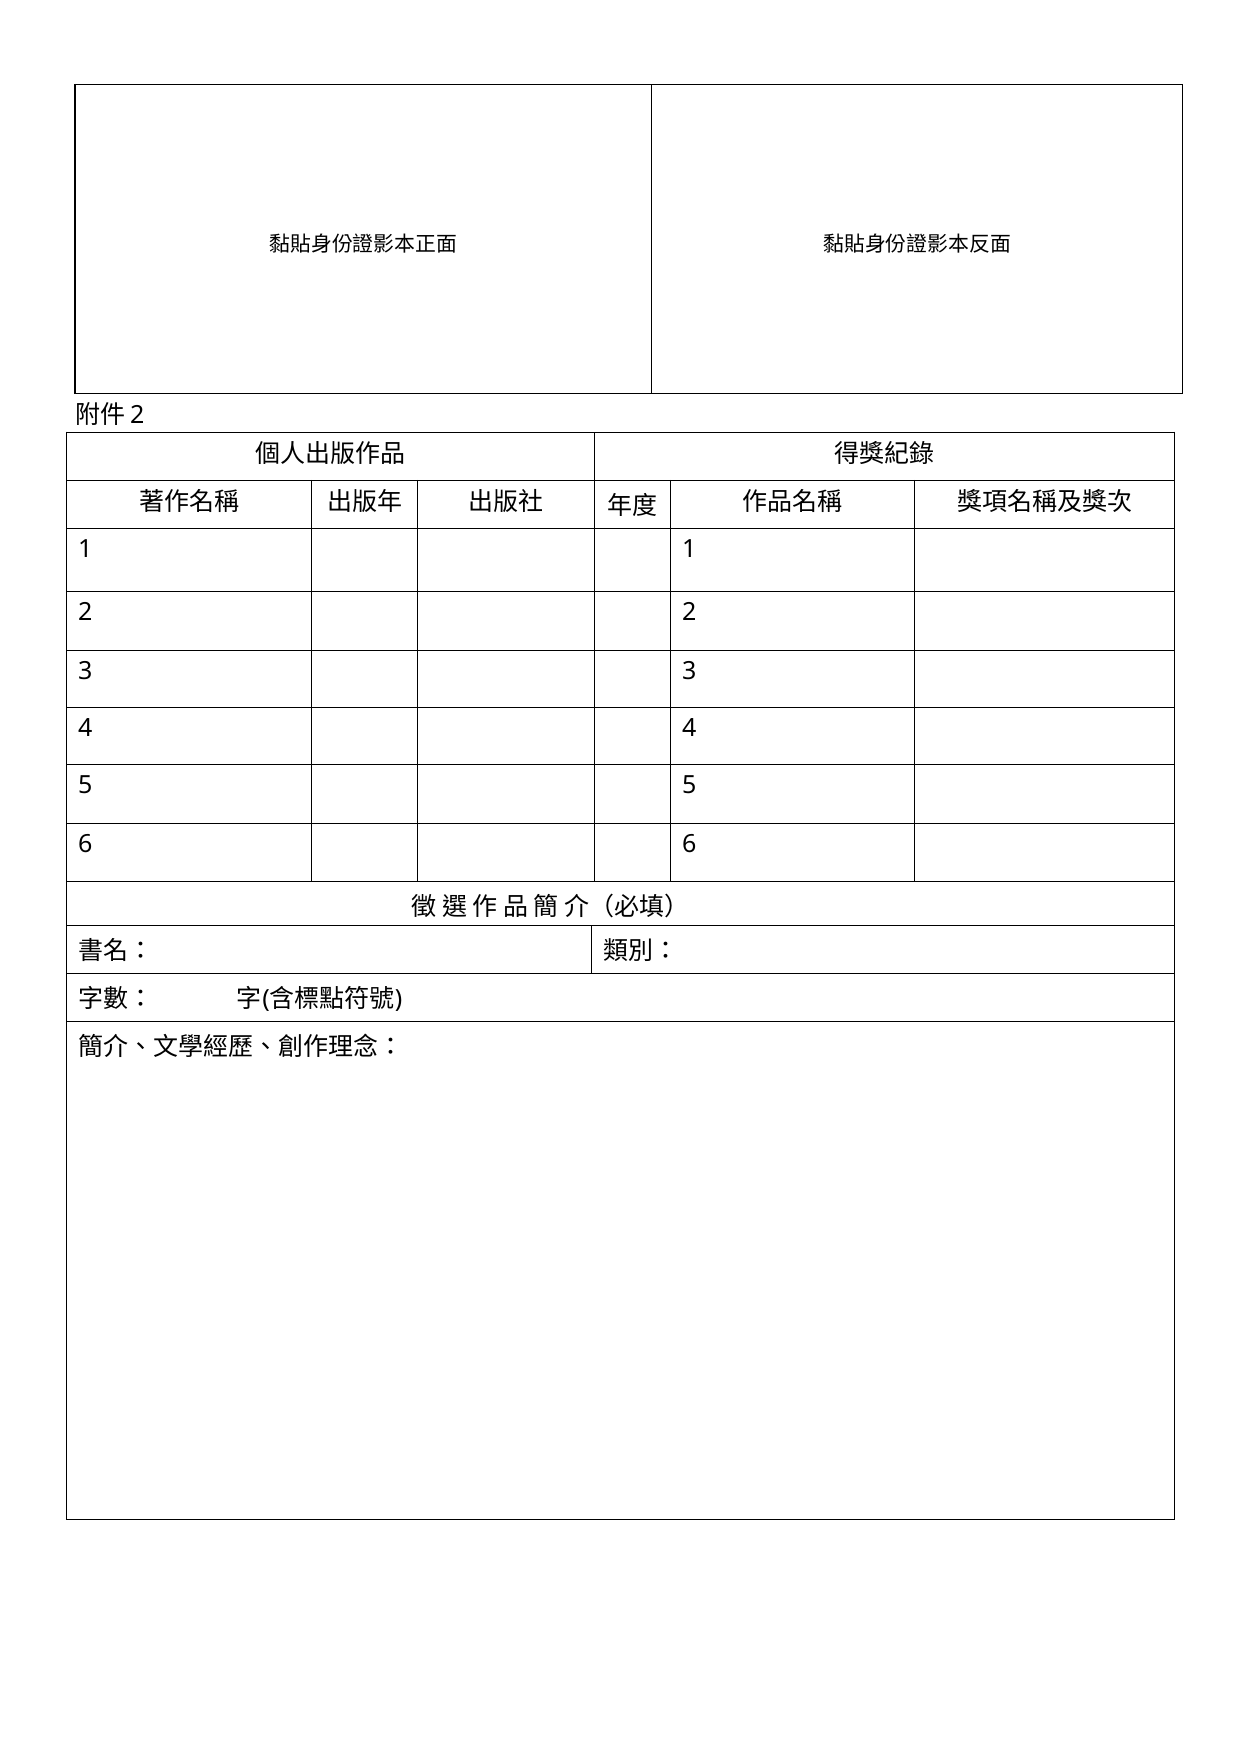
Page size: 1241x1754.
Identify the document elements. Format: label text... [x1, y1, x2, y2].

text 附件2 [75, 394, 1165, 432]
table_cell [595, 765, 670, 823]
table_cell [418, 824, 594, 881]
table_cell 2 [67, 592, 311, 650]
table_cell 書名： [67, 926, 591, 973]
table_cell [915, 765, 1174, 823]
table_cell 1 [671, 529, 914, 591]
table_cell 5 [67, 765, 311, 823]
table_cell 1 [67, 529, 311, 591]
table_cell 5 [671, 765, 914, 823]
table_cell [915, 708, 1174, 764]
table_cell [595, 592, 670, 650]
table_cell 類別： [592, 926, 1174, 973]
table_cell [418, 708, 594, 764]
table_cell 4 [67, 708, 311, 764]
table_cell 年度 [595, 481, 670, 528]
table_cell [915, 651, 1174, 707]
table_header 得獎紀錄 [595, 433, 1174, 480]
table_cell 作品名稱 [671, 481, 914, 528]
table_cell [312, 708, 417, 764]
table_cell [418, 529, 594, 591]
table_cell 4 [671, 708, 914, 764]
table_cell 黏貼身份證影本正面 [76, 85, 651, 393]
table_cell 著作名稱 [67, 481, 311, 528]
table_cell [418, 592, 594, 650]
table_cell 徵 選 作 品 簡 介（必填） [67, 882, 1174, 925]
table_cell [595, 651, 670, 707]
table_cell 3 [67, 651, 311, 707]
table_cell 獎項名稱及獎次 [915, 481, 1174, 528]
table_cell [915, 824, 1174, 881]
table_cell 字數： 字(含標點符號) [67, 974, 1174, 1021]
table_cell [312, 529, 417, 591]
table_cell 出版年 [312, 481, 417, 528]
table_cell 3 [671, 651, 914, 707]
table_cell [418, 651, 594, 707]
table_header 個人出版作品 [67, 433, 594, 480]
table_cell [312, 824, 417, 881]
table_cell [595, 708, 670, 764]
table_cell [312, 592, 417, 650]
table_cell [915, 529, 1174, 591]
table_cell 出版社 [418, 481, 594, 528]
table_cell [312, 765, 417, 823]
table_cell [595, 824, 670, 881]
table_cell [915, 592, 1174, 650]
table_cell 6 [671, 824, 914, 881]
table_cell [418, 765, 594, 823]
table_cell [312, 651, 417, 707]
table_cell 黏貼身份證影本反面 [652, 85, 1182, 393]
table_cell 簡介、文學經歷、創作理念： [67, 1022, 1174, 1518]
table_cell 2 [671, 592, 914, 650]
table_cell 6 [67, 824, 311, 881]
table_cell [595, 529, 670, 591]
